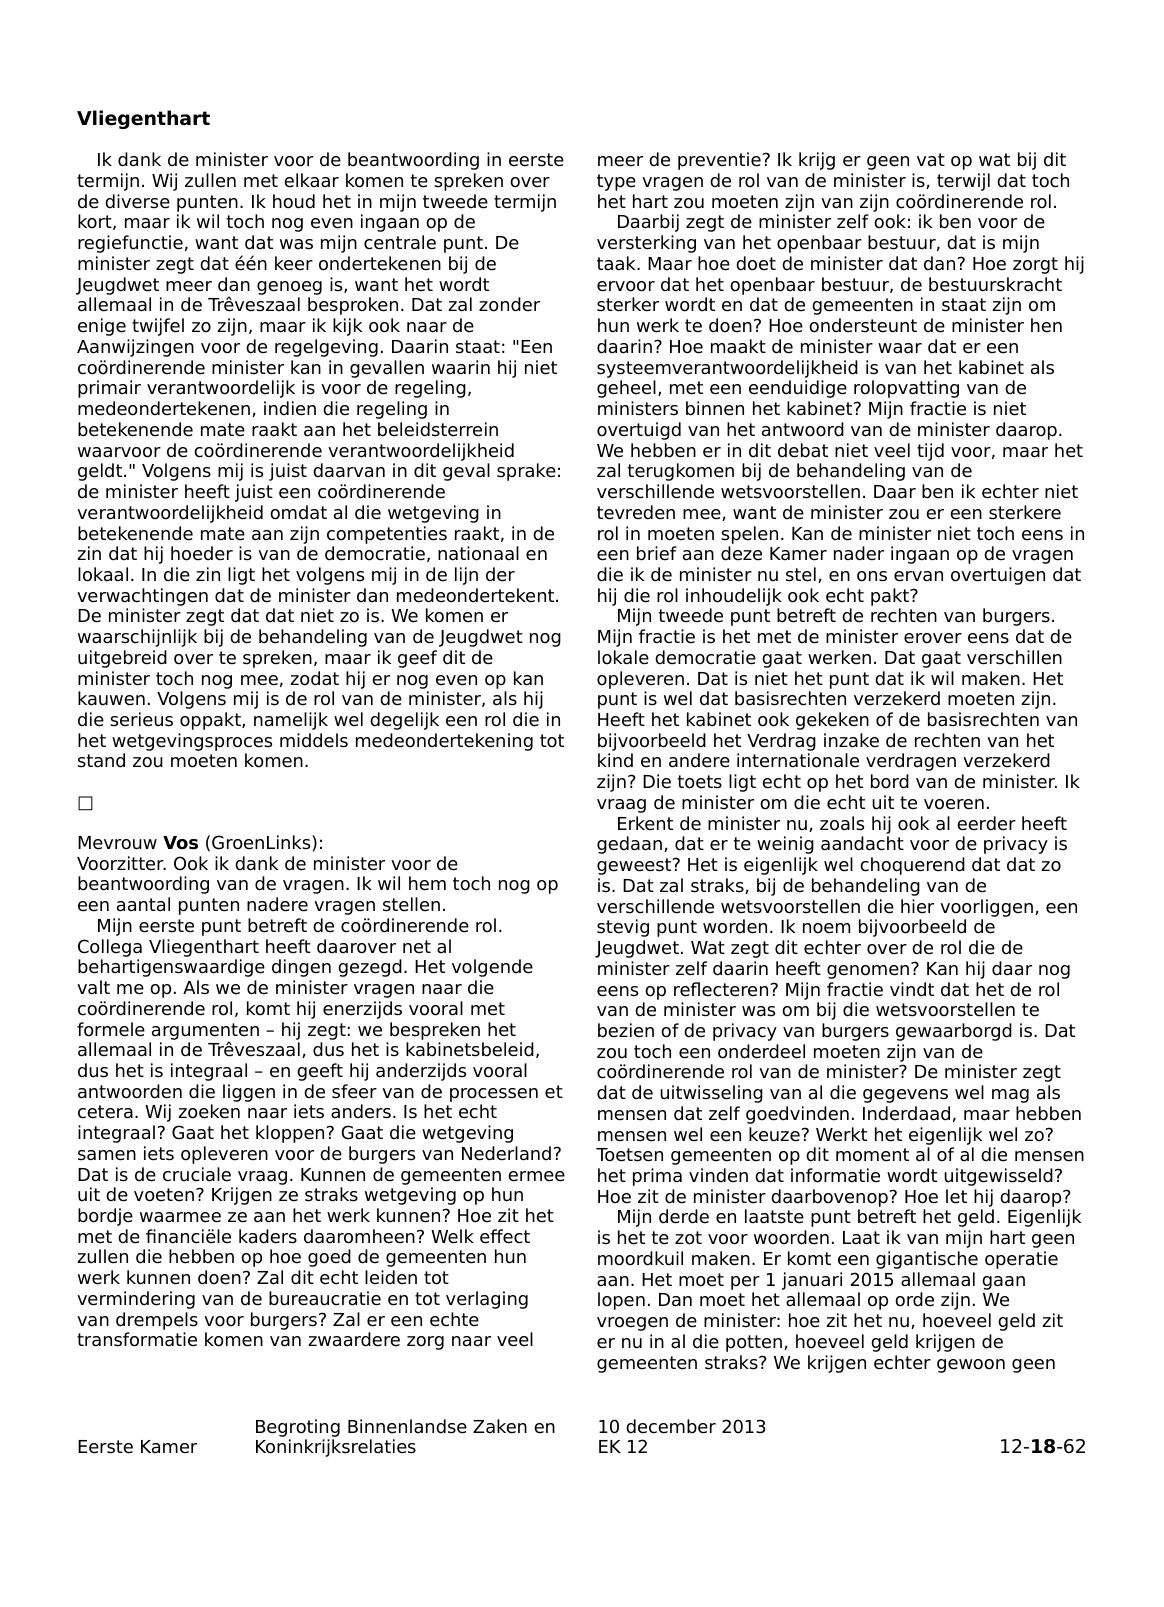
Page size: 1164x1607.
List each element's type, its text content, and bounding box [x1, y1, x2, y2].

text Erkent de minister nu, zoals hij ook al eerder heeft gedaan, dat er te weinig aandacht voor de privacy is geweest? Het is eigenlijk wel choquerend dat dat zo is. Dat zal straks, bij de behandeling van de verschillende wetsvoorstellen die hier voorliggen, een stevig punt worden. Ik noem bijvoorbeeld de Jeugdwet. Wat zegt dit echter over de rol die de minister zelf daarin heeft genomen? Kan hij daar nog eens op reflecteren? Mijn fractie vindt dat het de rol van de minister was om bij die wetsvoorstellen te bezien of de privacy van burgers gewaarborgd is. Dat zou toch een onderdeel moeten zijn van de coördinerende rol van de minister? De minister zegt dat de uitwisseling van al die gegevens wel mag als mensen dat zelf goedvinden. Inderdaad, maar hebben mensen wel een keuze? Werkt het eigenlijk wel zo? Toetsen gemeenten op dit moment al of al die mensen het prima vinden dat informatie wordt uitgewisseld? Hoe zit de minister daarbovenop? Hoe let hij daarop? [596, 813, 1087, 1207]
text Daarbij zegt de minister zelf ook: ik ben voor de versterking van het openbaar bestuur, dat is mijn taak. Maar hoe doet de minister dat dan? Hoe zorgt hij ervoor dat het openbaar bestuur, de bestuurskracht sterker wordt en dat de gemeenten in staat zijn om hun werk te doen? Hoe ondersteunt de minister hen daarin? Hoe maakt de minister waar dat er een systeemverantwoordelijkheid is van het kabinet als geheel, met een eenduidige rolopvatting van de ministers binnen het kabinet? Mijn fractie is niet overtuigd van het antwoord van de minister daarop. We hebben er in dit debat niet veel tijd voor, maar het zal terugkomen bij de behandeling van de verschillende wetsvoorstellen. Daar ben ik echter niet tevreden mee, want de minister zou er een sterkere rol in moeten spelen. Kan de minister niet toch eens in een brief aan deze Kamer nader ingaan op de vragen die ik de minister nu stel, en ons ervan overtuigen dat hij die rol inhoudelijk ook echt pakt? [596, 212, 1087, 606]
text Mijn eerste punt betreft de coördinerende rol. Collega Vliegenthart heeft daarover net al behartigenswaardige dingen gezegd. Het volgende valt me op. Als we de minister vragen naar die coördinerende rol, komt hij enerzijds vooral met formele argumenten – hij zegt: we bespreken het allemaal in de Trêveszaal, dus het is kabinetsbeleid, dus het is integraal – en geeft hij anderzijds vooral antwoorden die liggen in de sfeer van de processen et cetera. Wij zoeken naar iets anders. Is het echt integraal? Gaat het kloppen? Gaat die wetgeving samen iets opleveren voor de burgers van Nederland? Dat is de cruciale vraag. Kunnen de gemeenten ermee uit de voeten? Krijgen ze straks wetgeving op hun bordje waarmee ze aan het werk kunnen? Hoe zit het met de financiële kaders daaromheen? Welk effect zullen die hebben op hoe goed de gemeenten hun werk kunnen doen? Zal dit echt leiden tot vermindering van de bureaucratie en tot verlaging van drempels voor burgers? Zal er een echte transformatie komen van zwaardere zorg naar veel [77, 916, 567, 1351]
text Ik dank de minister voor de beantwoording in eerste termijn. Wij zullen met elkaar komen te spreken over de diverse punten. Ik houd het in mijn tweede termijn kort, maar ik wil toch nog even ingaan op de regiefunctie, want dat was mijn centrale punt. De minister zegt dat één keer ondertekenen bij de Jeugdwet meer dan genoeg is, want het wordt allemaal in de Trêveszaal besproken. Dat zal zonder enige twijfel zo zijn, maar ik kijk ook naar de Aanwijzingen voor de regelgeving. Daarin staat: "Een coördinerende minister kan in gevallen waarin hij niet primair verantwoordelijk is voor de regeling, medeondertekenen, indien die regeling in betekenende mate raakt aan het beleidsterrein waarvoor de coördinerende verantwoordelijkheid geldt." Volgens mij is juist daarvan in dit geval sprake: de minister heeft juist een coördinerende verantwoordelijkheid omdat al die wetgeving in betekenende mate aan zijn competenties raakt, in de zin dat hij hoeder is van de democratie, nationaal en lokaal. In die zin ligt het volgens mij in de lijn der verwachtingen dat de minister dan medeondertekent. De minister zegt dat dat niet zo is. We komen er waarschijnlijk bij de behandeling van de Jeugdwet nog uitgebreid over te spreken, maar ik geef dit de minister toch nog mee, zodat hij er nog even op kan kauwen. Volgens mij is de rol van de minister, als hij die serieus oppakt, namelijk wel degelijk een rol die in het wetgevingsproces middels medeondertekening tot stand zou moeten komen. [77, 150, 567, 772]
text □ [77, 792, 567, 813]
text Mijn derde en laatste punt betreft het geld. Eigenlijk is het te zot voor woorden. Laat ik van mijn hart geen moordkuil maken. Er komt een gigantische operatie aan. Het moet per 1 januari 2015 allemaal gaan lopen. Dan moet het allemaal op orde zijn. We vroegen de minister: hoe zit het nu, hoeveel geld zit er nu in al die potten, hoeveel geld krijgen de gemeenten straks? We krijgen echter gewoon geen [596, 1207, 1087, 1373]
text meer de preventie? Ik krijg er geen vat op wat bij dit type vragen de rol van de minister is, terwijl dat toch het hart zou moeten zijn van zijn coördinerende rol. [596, 150, 1087, 212]
text Mevrouw Vos (GroenLinks): [77, 833, 567, 853]
text Mijn tweede punt betreft de rechten van burgers. Mijn fractie is het met de minister erover eens dat de lokale democratie gaat werken. Dat gaat verschillen opleveren. Dat is niet het punt dat ik wil maken. Het punt is wel dat basisrechten verzekerd moeten zijn. Heeft het kabinet ook gekeken of de basisrechten van bijvoorbeeld het Verdrag inzake de rechten van het kind en andere internationale verdragen verzekerd zijn? Die toets ligt echt op het bord van de minister. Ik vraag de minister om die echt uit te voeren. [596, 606, 1087, 813]
text Voorzitter. Ook ik dank de minister voor de beantwoording van de vragen. Ik wil hem toch nog op een aantal punten nadere vragen stellen. [77, 853, 567, 916]
